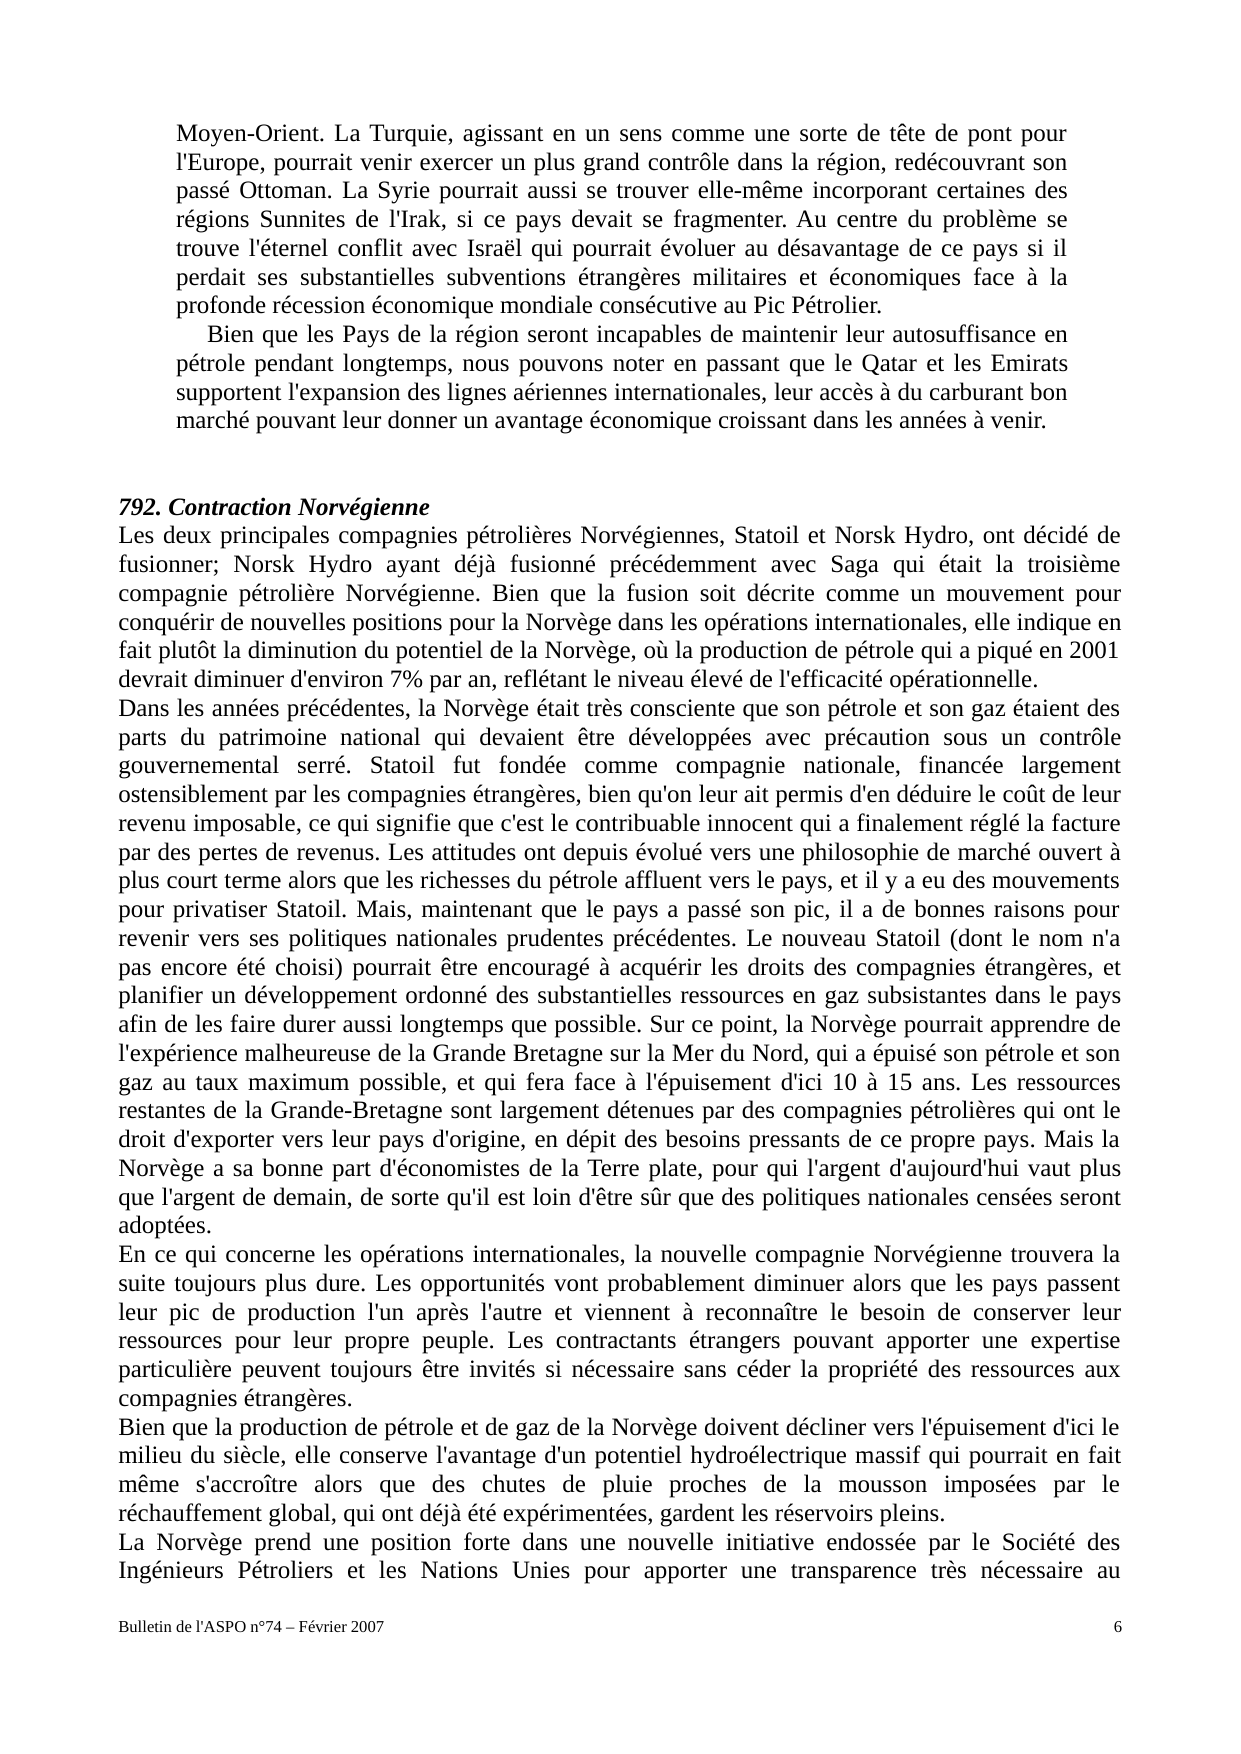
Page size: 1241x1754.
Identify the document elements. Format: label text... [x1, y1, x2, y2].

text Bien que les Pays de la région seront incapables de maintenir leur autosuffisance en pétrole pendant longtemps, nous pouvons noter en passant que le Qatar et les Emirats supportent l'expansion des lignes aériennes internationales, leur accès à du carburant bon marché pouvant leur donner un avantage économique croissant dans les années à venir. [176, 319, 1069, 434]
text La Norvège prend une position forte dans une nouvelle initiative endossée par le Société des Ingénieurs Pétroliers et les Nations Unies pour apporter une transparence très nécessaire au [118, 1527, 1122, 1584]
text 792. Contraction Norvégienne [118, 492, 1122, 521]
text Moyen-Orient. La Turquie, agissant en un sens comme une sorte de tête de pont pour l'Europe, pourrait venir exercer un plus grand contrôle dans la région, redécouvrant son passé Ottoman. La Syrie pourrait aussi se trouver elle-même incorporant certaines des régions Sunnites de l'Irak, si ce pays devait se fragmenter. Au centre du problème se trouve l'éternel conflit avec Israël qui pourrait évoluer au désavantage de ce pays si il perdait ses substantielles subventions étrangères militaires et économiques face à la profonde récession économique mondiale consécutive au Pic Pétrolier. [176, 118, 1069, 319]
text Dans les années précédentes, la Norvège était très consciente que son pétrole et son gaz étaient des parts du patrimoine national qui devaient être développées avec précaution sous un contrôle gouvernemental serré. Statoil fut fondée comme compagnie nationale, financée largement ostensiblement par les compagnies étrangères, bien qu'on leur ait permis d'en déduire le coût de leur revenu imposable, ce qui signifie que c'est le contribuable innocent qui a finalement réglé la facture par des pertes de revenus. Les attitudes ont depuis évolué vers une philosophie de marché ouvert à plus court terme alors que les richesses du pétrole affluent vers le pays, et il y a eu des mouvements pour privatiser Statoil. Mais, maintenant que le pays a passé son pic, il a de bonnes raisons pour revenir vers ses politiques nationales prudentes précédentes. Le nouveau Statoil (dont le nom n'a pas encore été choisi) pourrait être encouragé à acquérir les droits des compagnies étrangères, et planifier un développement ordonné des substantielles ressources en gaz subsistantes dans le pays afin de les faire durer aussi longtemps que possible. Sur ce point, la Norvège pourrait apprendre de l'expérience malheureuse de la Grande Bretagne sur la Mer du Nord, qui a épuisé son pétrole et son gaz au taux maximum possible, et qui fera face à l'épuisement d'ici 10 à 15 ans. Les ressources restantes de la Grande-Bretagne sont largement détenues par des compagnies pétrolières qui ont le droit d'exporter vers leur pays d'origine, en dépit des besoins pressants de ce propre pays. Mais la Norvège a sa bonne part d'économistes de la Terre plate, pour qui l'argent d'aujourd'hui vaut plus que l'argent de demain, de sorte qu'il est loin d'être sûr que des politiques nationales censées seront adoptées. [118, 693, 1122, 1239]
text En ce qui concerne les opérations internationales, la nouvelle compagnie Norvégienne trouvera la suite toujours plus dure. Les opportunités vont probablement diminuer alors que les pays passent leur pic de production l'un après l'autre et viennent à reconnaître le besoin de conserver leur ressources pour leur propre peuple. Les contractants étrangers pouvant apporter une expertise particulière peuvent toujours être invités si nécessaire sans céder la propriété des ressources aux compagnies étrangères. [118, 1239, 1122, 1412]
text Les deux principales compagnies pétrolières Norvégiennes, Statoil et Norsk Hydro, ont décidé de fusionner; Norsk Hydro ayant déjà fusionné précédemment avec Saga qui était la troisième compagnie pétrolière Norvégienne. Bien que la fusion soit décrite comme un mouvement pour conquérir de nouvelles positions pour la Norvège dans les opérations internationales, elle indique en fait plutôt la diminution du potentiel de la Norvège, où la production de pétrole qui a piqué en 2001 devrait diminuer d'environ 7% par an, reflétant le niveau élevé de l'efficacité opérationnelle. [118, 521, 1122, 693]
text Bien que la production de pétrole et de gaz de la Norvège doivent décliner vers l'épuisement d'ici le milieu du siècle, elle conserve l'avantage d'un potentiel hydroélectrique massif qui pourrait en fait même s'accroître alors que des chutes de pluie proches de la mousson imposées par le réchauffement global, qui ont déjà été expérimentées, gardent les réservoirs pleins. [118, 1412, 1122, 1527]
